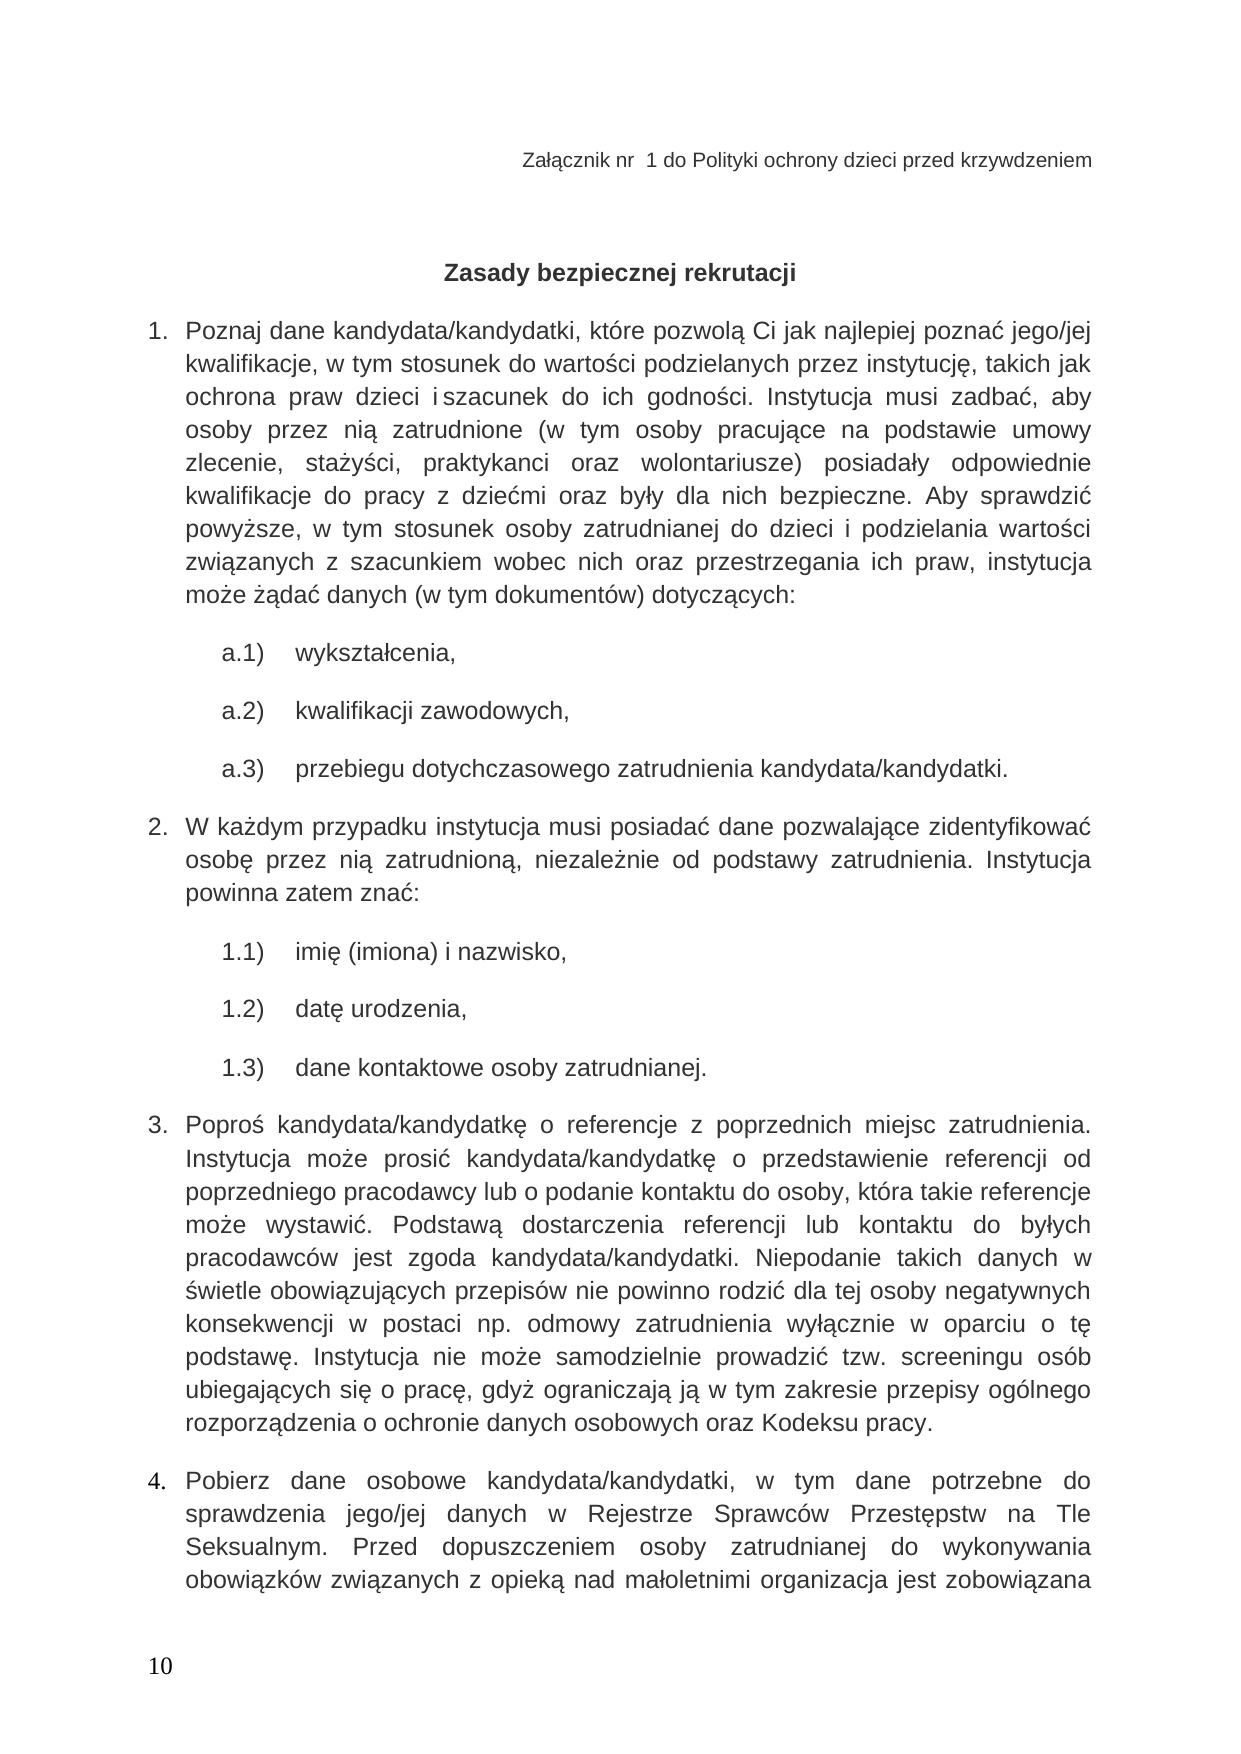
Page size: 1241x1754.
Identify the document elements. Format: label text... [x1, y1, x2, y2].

list datę urodzenia, [221, 994, 1093, 1023]
text Zasady bezpiecznej rekrutacji [148, 258, 1093, 287]
list imię (imiona) i nazwisko, [221, 936, 1093, 965]
list kwalifikacji zawodowych, [221, 696, 1093, 725]
list przebiegu dotychczasowego zatrudnienia kandydata/kandydatki. [221, 754, 1093, 783]
list Poznaj dane kandydata/kandydatki, które pozwolą Ci jak najlepiej poznać jego/jej kwalifikacje, w tym stosunek do wartości podzielanych przez instytucję, takich jak ochrona praw dzieci i szacunek do ich godności. Instytucja musi zadbać, aby osoby przez nią zatrudnione (w tym osoby pracujące na podstawie umowy zlecenie, stażyści, praktykanci oraz wolontariusze) posiadały odpowiednie kwalifikacje do pracy z dziećmi oraz były dla nich bezpieczne. Aby sprawdzić powyższe, w tym stosunek osoby zatrudnianej do dzieci i podzielania wartości związanych z szacunkiem wobec nich oraz przestrzegania ich praw, instytucja może żądać danych (w tym dokumentów) dotyczących: [148, 316, 1093, 609]
list dane kontaktowe osoby zatrudnianej. [221, 1052, 1093, 1081]
list W każdym przypadku instytucja musi posiadać dane pozwalające zidentyfikować osobę przez nią zatrudnioną, niezależnie od podstawy zatrudnienia. Instytucja powinna zatem znać: [148, 812, 1093, 907]
list wykształcenia, [221, 638, 1093, 667]
text Załącznik nr 1 do Polityki ochrony dzieci przed krzywdzeniem [148, 148, 1093, 172]
list Pobierz dane osobowe kandydata/kandydatki, w tym dane potrzebne do sprawdzenia jego/jej danych w Rejestrze Sprawców Przestępstw na Tle Seksualnym. Przed dopuszczeniem osoby zatrudnianej do wykonywania obowiązków związanych z opieką nad małoletnimi organizacja jest zobowiązana [148, 1466, 1093, 1594]
list Poproś kandydata/kandydatkę o referencje z poprzednich miejsc zatrudnienia. Instytucja może prosić kandydata/kandydatkę o przedstawienie referencji od poprzedniego pracodawcy lub o podanie kontaktu do osoby, która takie referencje może wystawić. Podstawą dostarczenia referencji lub kontaktu do byłych pracodawców jest zgoda kandydata/kandydatki. Niepodanie takich danych w świetle obowiązujących przepisów nie powinno rodzić dla tej osoby negatywnych konsekwencji w postaci np. odmowy zatrudnienia wyłącznie w oparciu o tę podstawę. Instytucja nie może samodzielnie prowadzić tzw. screeningu osób ubiegających się o pracę, gdyż ograniczają ją w tym zakresie przepisy ogólnego rozporządzenia o ochronie danych osobowych oraz Kodeksu pracy. [148, 1111, 1093, 1436]
